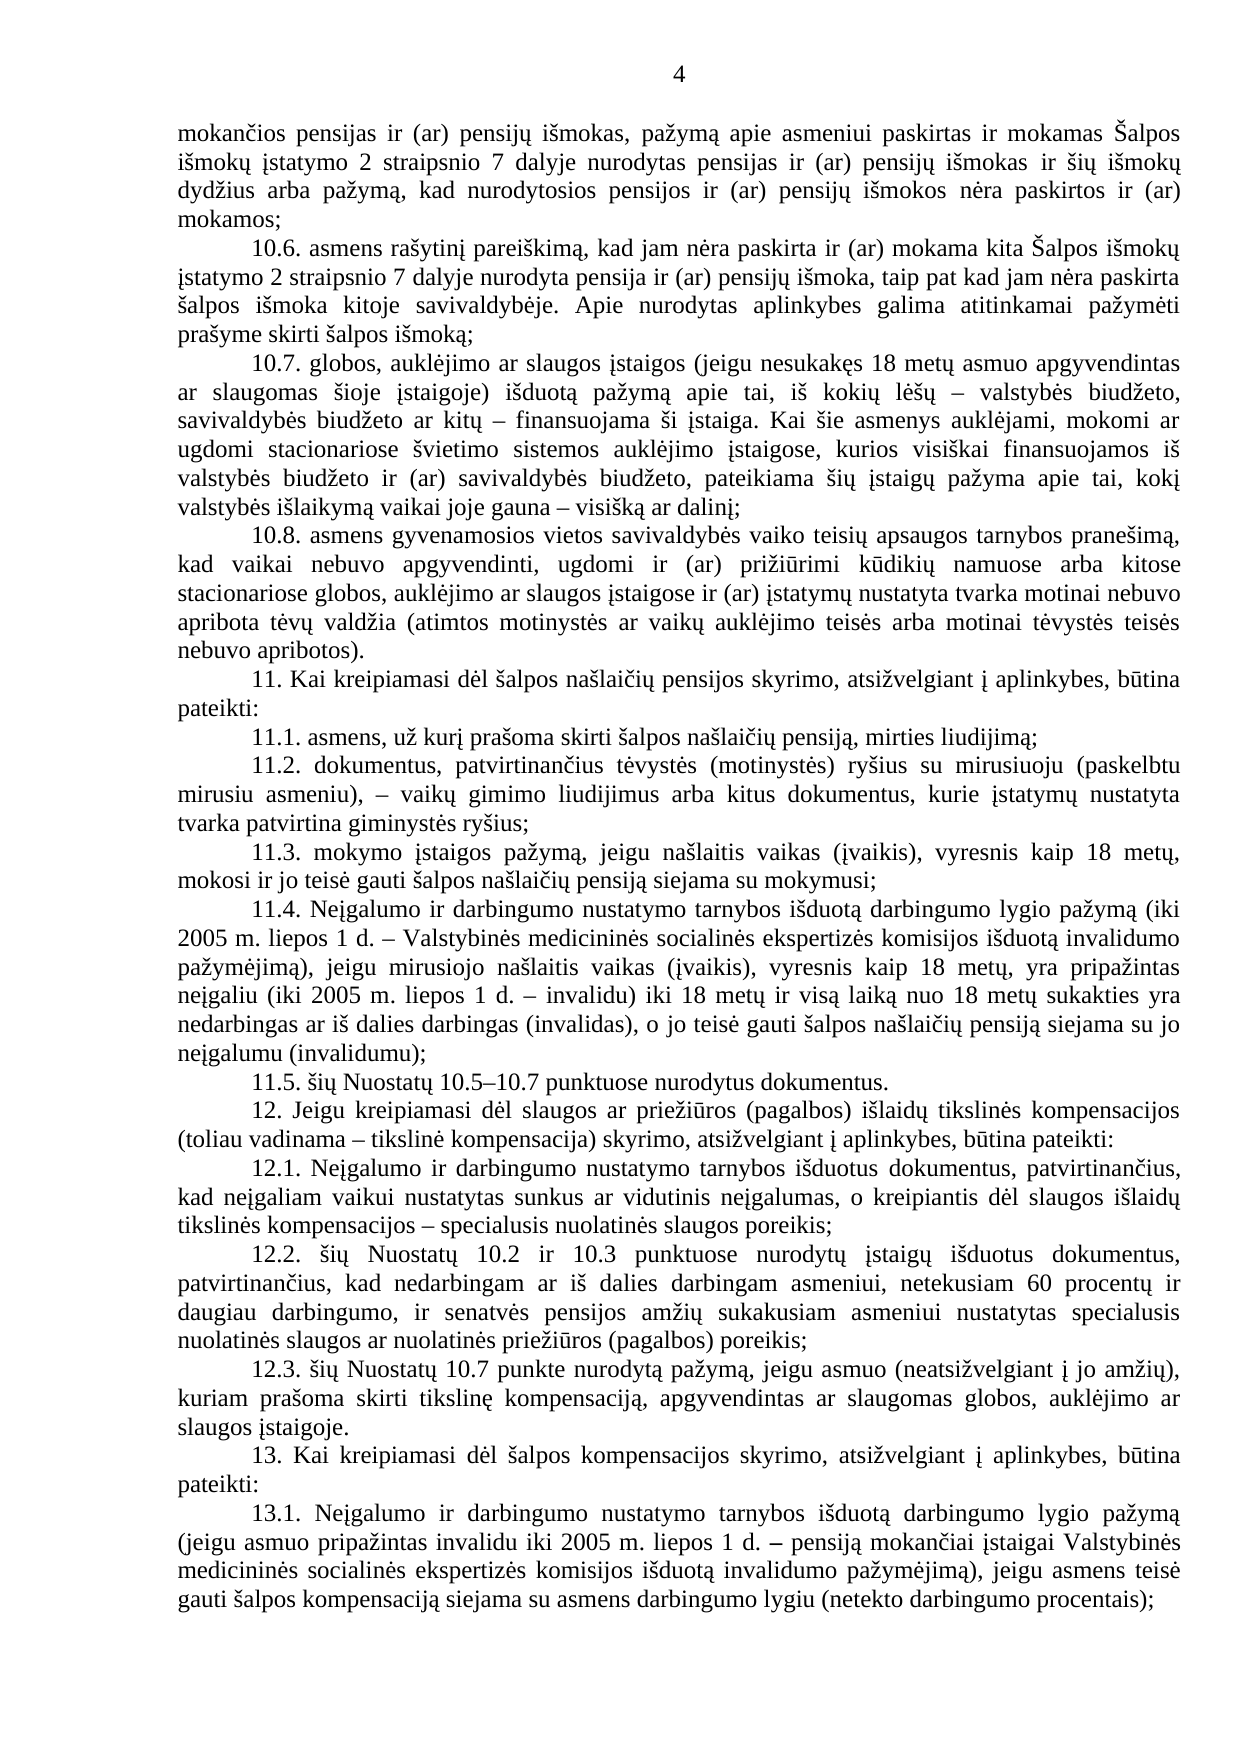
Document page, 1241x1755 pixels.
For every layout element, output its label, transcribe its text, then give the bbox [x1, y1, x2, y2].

text 12.1. Neįgalumo ir darbingumo nustatymo tarnybos išduotus dokumentus, patvirtinančius, kad neįgaliam vaikui nustatytas sunkus ar vidutinis neįgalumas, o kreipiantis dėl slaugos išlaidų tikslinės kompensacijos – specialusis nuolatinės slaugos poreikis; [177, 1153, 1181, 1239]
text 13. Kai kreipiamasi dėl šalpos kompensacijos skyrimo, atsižvelgiant į aplinkybes, būtina pateikti: [177, 1441, 1181, 1498]
text 10.8. asmens gyvenamosios vietos savivaldybės vaiko teisių apsaugos tarnybos pranešimą, kad vaikai nebuvo apgyvendinti, ugdomi ir (ar) prižiūrimi kūdikių namuose arba kitose stacionariose globos, auklėjimo ar slaugos įstaigose ir (ar) įstatymų nustatyta tvarka motinai nebuvo apribota tėvų valdžia (atimtos motinystės ar vaikų auklėjimo teisės arba motinai tėvystės teisės nebuvo apribotos). [177, 521, 1181, 664]
text 13.1. Neįgalumo ir darbingumo nustatymo tarnybos išduotą darbingumo lygio pažymą (jeigu asmuo pripažintas invalidu iki 2005 m. liepos 1 d. – pensiją mokančiai įstaigai Valstybinės medicininės socialinės ekspertizės komisijos išduotą invalidumo pažymėjimą), jeigu asmens teisė gauti šalpos kompensaciją siejama su asmens darbingumo lygiu (netekto darbingumo procentais); [177, 1498, 1181, 1613]
text 11.5. šių Nuostatų 10.5–10.7 punktuose nurodytus dokumentus. [177, 1067, 1181, 1096]
text 11. Kai kreipiamasi dėl šalpos našlaičių pensijos skyrimo, atsižvelgiant į aplinkybes, būtina pateikti: [177, 664, 1181, 722]
text 11.1. asmens, už kurį prašoma skirti šalpos našlaičių pensiją, mirties liudijimą; [177, 722, 1181, 751]
text 11.4. Neįgalumo ir darbingumo nustatymo tarnybos išduotą darbingumo lygio pažymą (iki 2005 m. liepos 1 d. – Valstybinės medicininės socialinės ekspertizės komisijos išduotą invalidumo pažymėjimą), jeigu mirusiojo našlaitis vaikas (įvaikis), vyresnis kaip 18 metų, yra pripažintas neįgaliu (iki 2005 m. liepos 1 d. – invalidu) iki 18 metų ir visą laiką nuo 18 metų sukakties yra nedarbingas ar iš dalies darbingas (invalidas), o jo teisė gauti šalpos našlaičių pensiją siejama su jo neįgalumu (invalidumu); [177, 894, 1181, 1067]
text 12.3. šių Nuostatų 10.7 punkte nurodytą pažymą, jeigu asmuo (neatsižvelgiant į jo amžių), kuriam prašoma skirti tikslinę kompensaciją, apgyvendintas ar slaugomas globos, auklėjimo ar slaugos įstaigoje. [177, 1354, 1181, 1441]
text mokančios pensijas ir (ar) pensijų išmokas, pažymą apie asmeniui paskirtas ir mokamas Šalpos išmokų įstatymo 2 straipsnio 7 dalyje nurodytas pensijas ir (ar) pensijų išmokas ir šių išmokų dydžius arba pažymą, kad nurodytosios pensijos ir (ar) pensijų išmokos nėra paskirtos ir (ar) mokamos; [177, 118, 1181, 233]
text 11.3. mokymo įstaigos pažymą, jeigu našlaitis vaikas (įvaikis), vyresnis kaip 18 metų, mokosi ir jo teisė gauti šalpos našlaičių pensiją siejama su mokymusi; [177, 837, 1181, 894]
text 10.7. globos, auklėjimo ar slaugos įstaigos (jeigu nesukakęs 18 metų asmuo apgyvendintas ar slaugomas šioje įstaigoje) išduotą pažymą apie tai, iš kokių lėšų – valstybės biudžeto, savivaldybės biudžeto ar kitų – finansuojama ši įstaiga. Kai šie asmenys auklėjami, mokomi ar ugdomi stacionariose švietimo sistemos auklėjimo įstaigose, kurios visiškai finansuojamos iš valstybės biudžeto ir (ar) savivaldybės biudžeto, pateikiama šių įstaigų pažyma apie tai, kokį valstybės išlaikymą vaikai joje gauna – visišką ar dalinį; [177, 348, 1181, 521]
text 10.6. asmens rašytinį pareiškimą, kad jam nėra paskirta ir (ar) mokama kita Šalpos išmokų įstatymo 2 straipsnio 7 dalyje nurodyta pensija ir (ar) pensijų išmoka, taip pat kad jam nėra paskirta šalpos išmoka kitoje savivaldybėje. Apie nurodytas aplinkybes galima atitinkamai pažymėti prašyme skirti šalpos išmoką; [177, 233, 1181, 348]
text 12.2. šių Nuostatų 10.2 ir 10.3 punktuose nurodytų įstaigų išduotus dokumentus, patvirtinančius, kad nedarbingam ar iš dalies darbingam asmeniui, netekusiam 60 procentų ir daugiau darbingumo, ir senatvės pensijos amžių sukakusiam asmeniui nustatytas specialusis nuolatinės slaugos ar nuolatinės priežiūros (pagalbos) poreikis; [177, 1239, 1181, 1354]
text 11.2. dokumentus, patvirtinančius tėvystės (motinystės) ryšius su mirusiuoju (paskelbtu mirusiu asmeniu), – vaikų gimimo liudijimus arba kitus dokumentus, kurie įstatymų nustatyta tvarka patvirtina giminystės ryšius; [177, 751, 1181, 837]
text 12. Jeigu kreipiamasi dėl slaugos ar priežiūros (pagalbos) išlaidų tikslinės kompensacijos (toliau vadinama – tikslinė kompensacija) skyrimo, atsižvelgiant į aplinkybes, būtina pateikti: [177, 1096, 1181, 1153]
